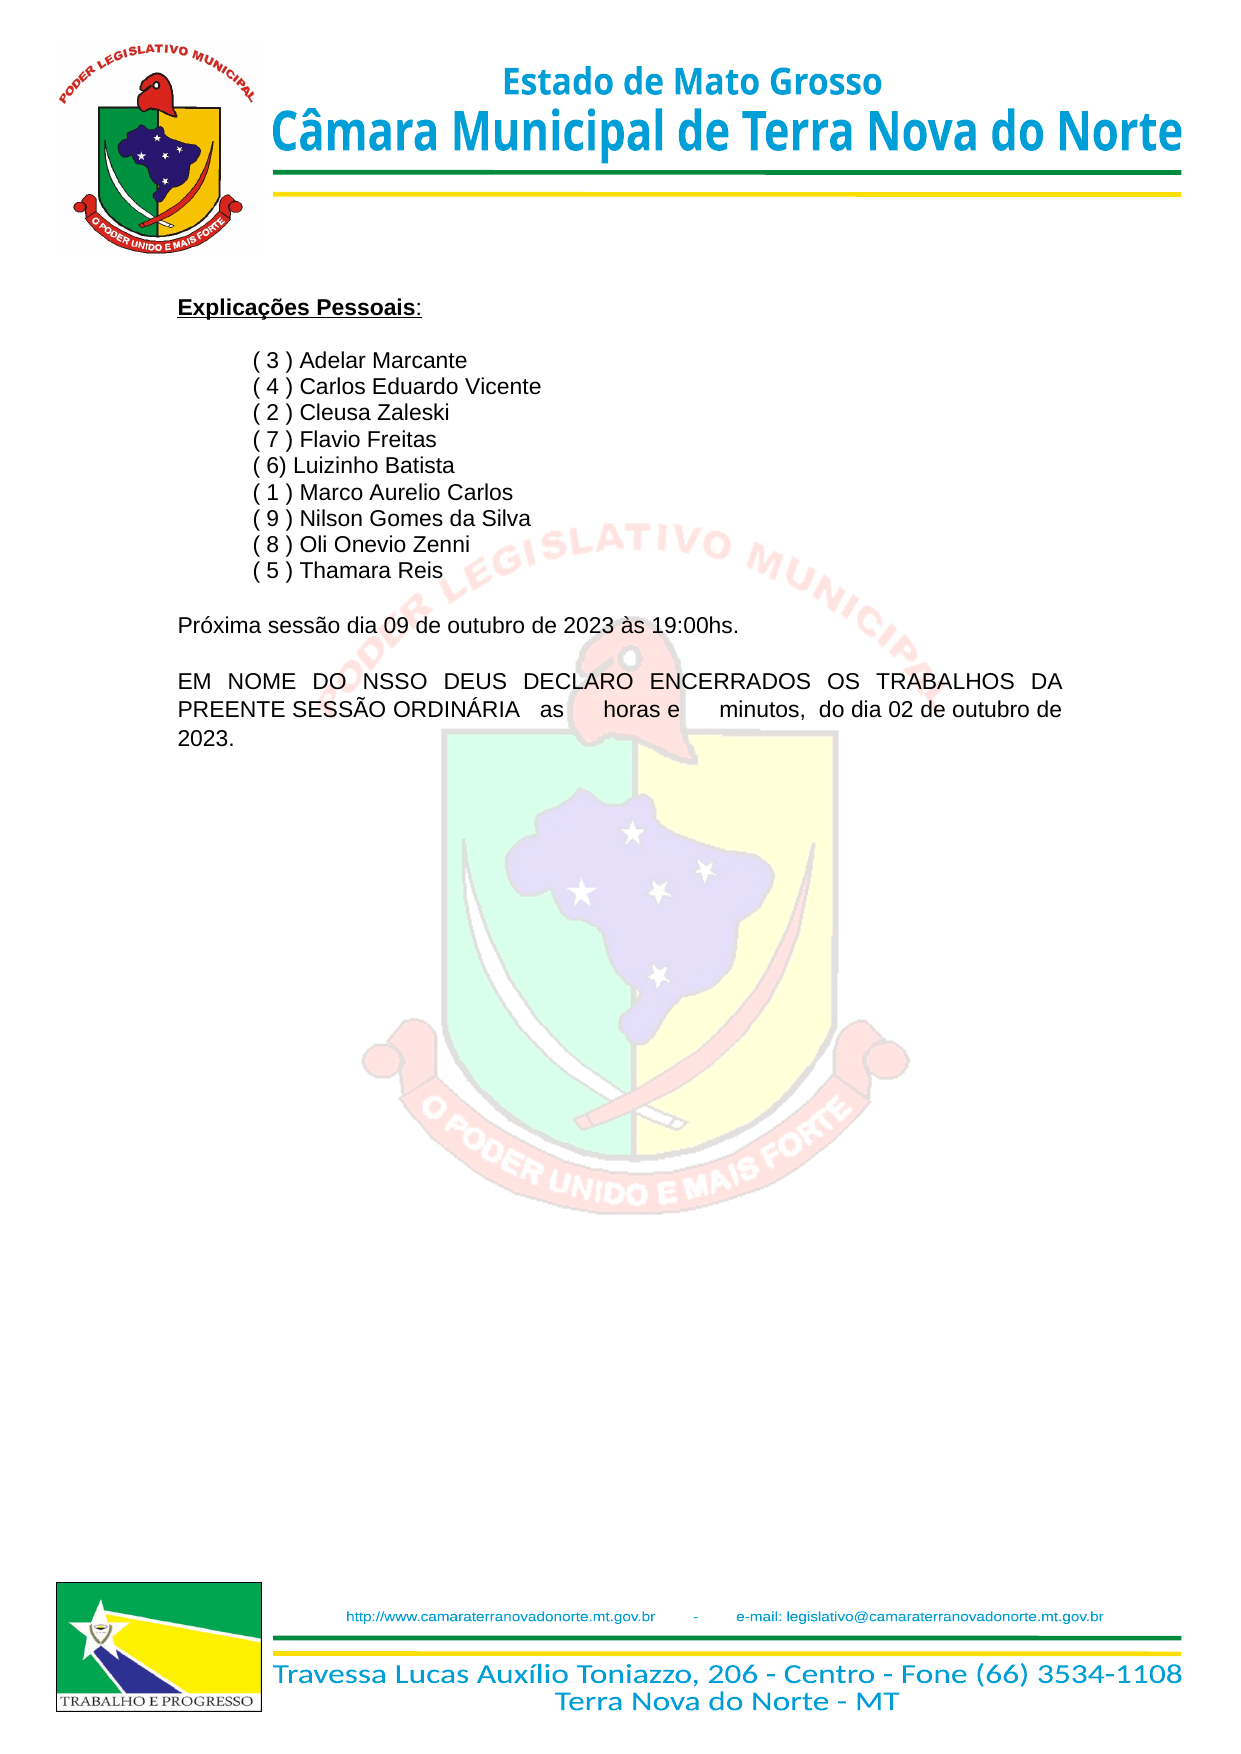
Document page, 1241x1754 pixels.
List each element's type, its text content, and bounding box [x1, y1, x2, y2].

list ( 2 ) Cleusa Zaleski [252, 399, 1063, 426]
text Próxima sessão dia 09 de outubro de 2023 às 19:00hs. [966, 612, 1063, 638]
list ( 5 ) Thamara Reis [252, 557, 303, 584]
picture [57, 1583, 261, 1711]
text Próxima sessão dia 09 de outubro de 2023 às 19:00hs. [177, 612, 303, 638]
text EM NOME DO NSSO DEUS DECLARO ENCERRADOS OS TRABALHOS DA PREENTE SESSÃO ORDINÁRIA as horas e minutos, do dia 02 de outubro de 2023. [966, 668, 1063, 751]
list ( 7 ) Flavio Freitas [252, 426, 1063, 452]
list ( 4 ) Carlos Eduardo Vicente [252, 373, 1063, 399]
picture [860, 1611, 868, 1623]
list ( 8 ) Oli Onevio Zenni [252, 531, 303, 557]
text EM NOME DO NSSO DEUS DECLARO ENCERRADOS OS TRABALHOS DA PREENTE SESSÃO ORDINÁRIA as horas e minutos, do dia 02 de outubro de 2023. [177, 668, 303, 751]
list ( 3 ) Adelar Marcante [252, 347, 1063, 373]
list ( 9 ) Nilson Gomes da Silva [252, 505, 1063, 531]
text Explicações Pessoais: [177, 294, 1063, 320]
list ( 8 ) Oli Onevio Zenni [966, 531, 1063, 557]
list ( 1 ) Marco Aurelio Carlos [252, 478, 1063, 505]
list ( 6) Luizinho Batista [252, 452, 1063, 478]
picture [55, 42, 260, 256]
list ( 5 ) Thamara Reis [966, 557, 1063, 584]
